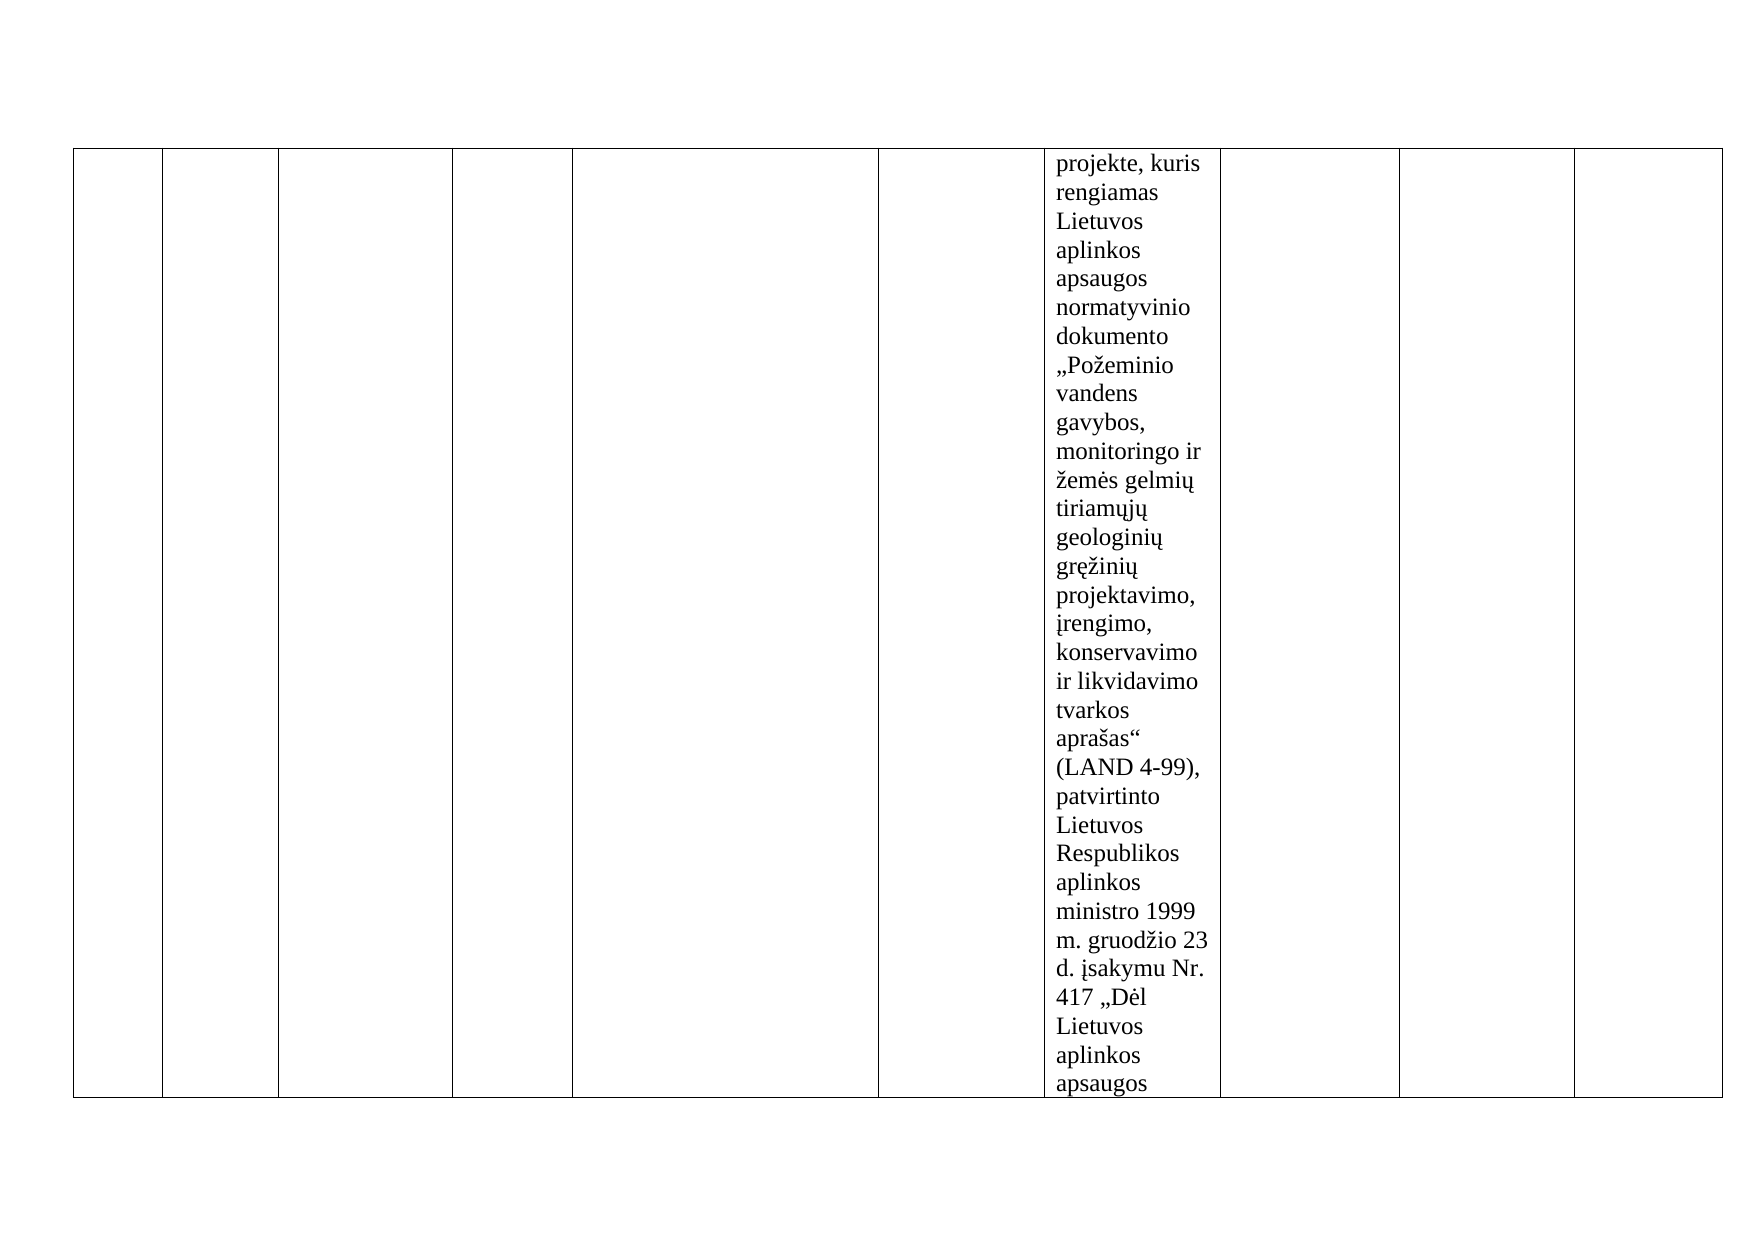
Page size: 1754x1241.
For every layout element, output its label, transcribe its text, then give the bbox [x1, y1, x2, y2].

table_cell [279, 149, 452, 1097]
table_cell [573, 149, 878, 1097]
table_cell [1221, 149, 1399, 1097]
table_cell [879, 149, 1044, 1097]
table_cell [1575, 149, 1722, 1097]
table_cell projekte, kuris rengiamas Lietuvos aplinkos apsaugos normatyvinio dokumento „Požeminio vandens gavybos, monitoringo ir žemės gelmių tiriamųjų geologinių gręžinių projektavimo, įrengimo, konservavimo ir likvidavimo tvarkos aprašas“ (LAND 4-99), patvirtinto Lietuvos Respublikos aplinkos ministro 1999 m. gruodžio 23 d. įsakymu Nr. 417 „Dėl Lietuvos aplinkos apsaugos [1045, 149, 1220, 1097]
table_cell [163, 149, 278, 1097]
table_cell [453, 149, 572, 1097]
table_cell [1400, 149, 1574, 1097]
table_cell [1723, 148, 1728, 1097]
table_cell [74, 149, 162, 1097]
